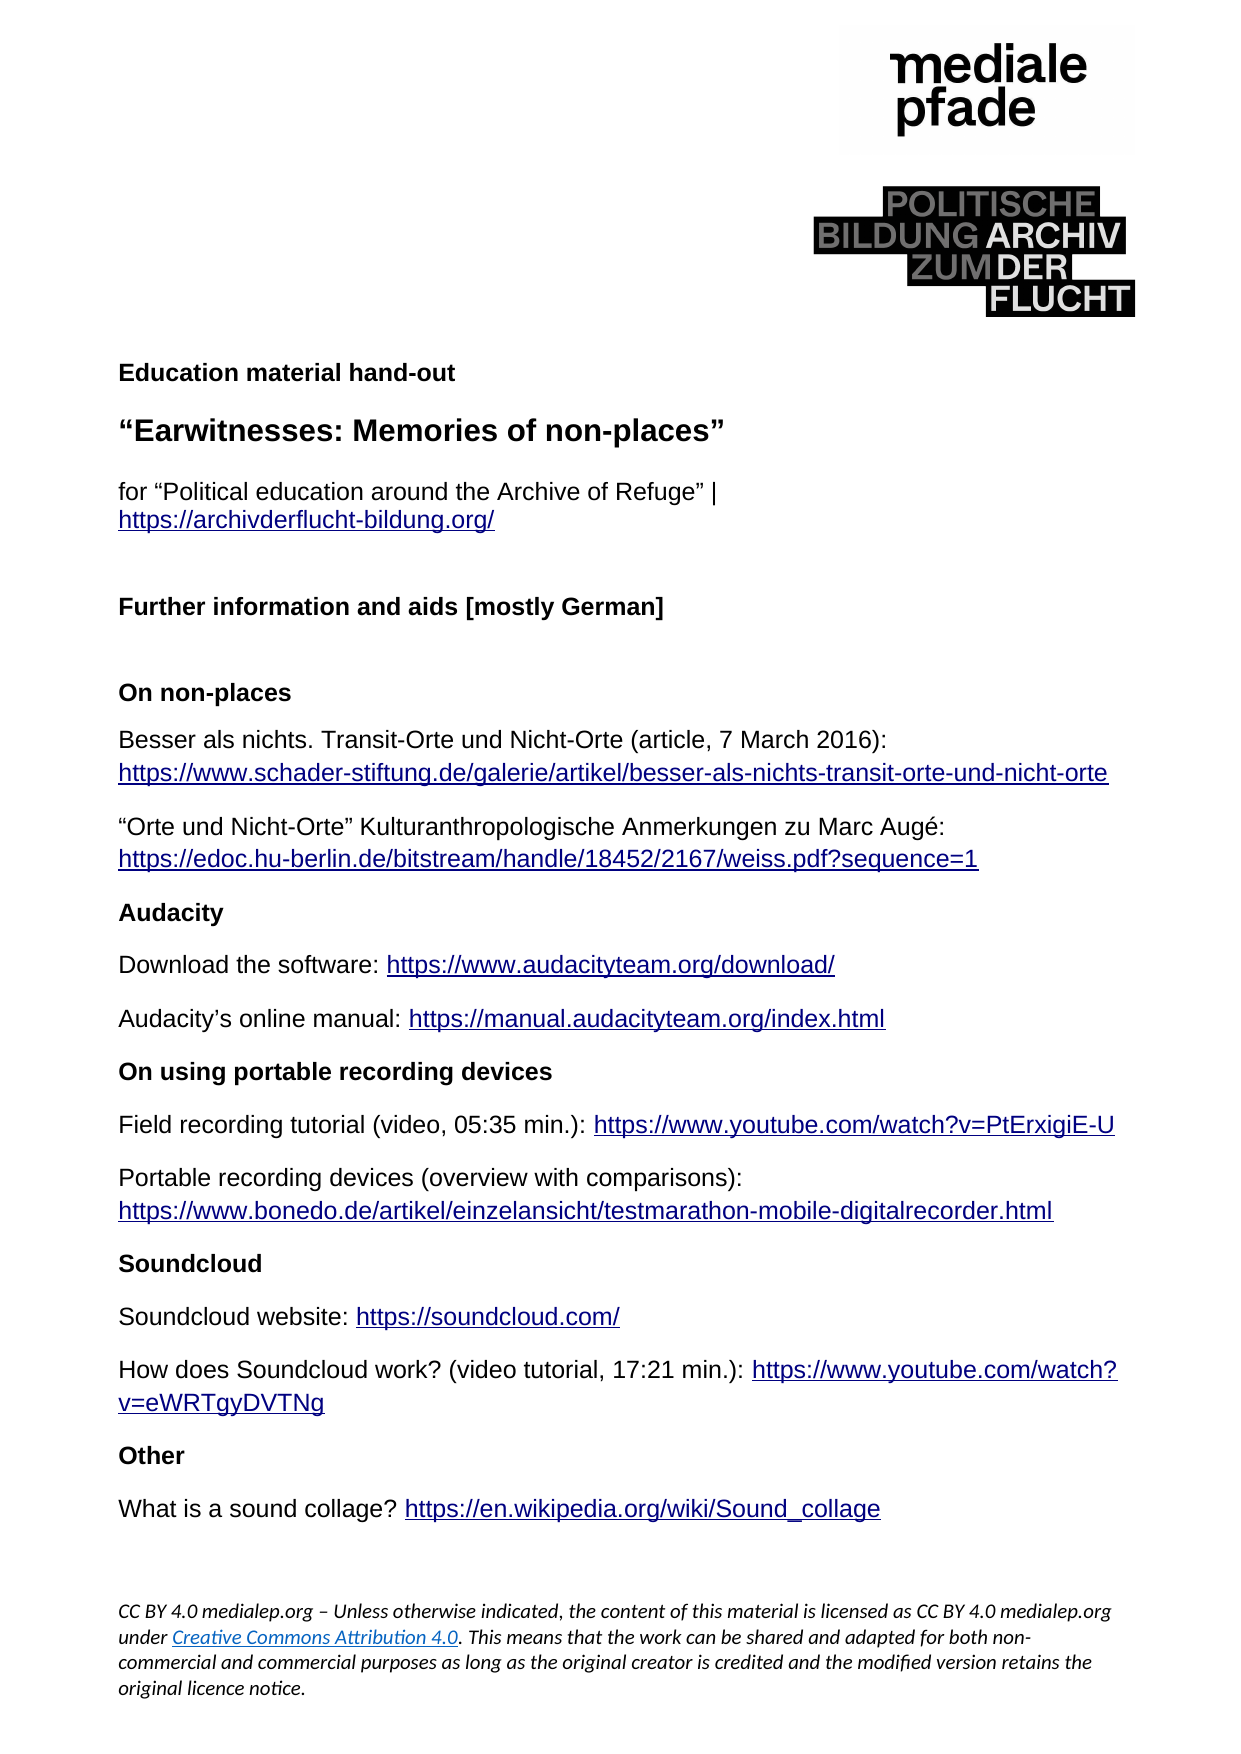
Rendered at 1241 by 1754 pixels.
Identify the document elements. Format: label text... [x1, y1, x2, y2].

text “Earwitnesses: Memories of non-places” [118, 412, 1122, 448]
text Other [118, 1441, 1122, 1469]
text Soundcloud website: https://soundcloud.com/ [118, 1302, 1122, 1330]
text Audacity [118, 897, 1122, 926]
picture [813, 186, 1136, 317]
text “Orte und Nicht-Orte” Kulturanthropologische Anmerkungen zu Marc Augé: https://edoc.hu-berlin.de/bitstream/handle/18452/2167/weiss.pdf?sequence=1 [118, 811, 1122, 873]
text Soundcloud [118, 1249, 1122, 1277]
text What is a sound collage? https://en.wikipedia.org/wiki/Sound_collage [118, 1494, 1122, 1522]
text for “Political education around the Archive of Refuge” | [118, 477, 1122, 505]
text Download the software: https://www.audacityteam.org/download/ [118, 951, 1122, 979]
text Portable recording devices (overview with comparisons): https://www.bonedo.de/artikel/einzelansicht/testmarathon-mobile-digitalrecorder.html [118, 1163, 1122, 1224]
text On non-places [118, 678, 1122, 707]
text Education material hand-out [118, 358, 1122, 387]
text Further information and aids [mostly German] [118, 592, 1122, 620]
text On using portable recording devices [118, 1057, 1122, 1085]
text How does Soundcloud work? (video tutorial, 17:21 min.): https://www.youtube.com/watch?v=eWRTgyDVTNg [118, 1355, 1122, 1416]
picture [838, 25, 1136, 155]
text Field recording tutorial (video, 05:35 min.): https://www.youtube.com/watch?v=PtErxigiE-U [118, 1109, 1122, 1138]
text https://archivderflucht-bildung.org/ [118, 505, 1122, 534]
text Besser als nichts. Transit-Orte und Nicht-Orte (article, 7 March 2016): https://www.schader-stiftung.de/galerie/artikel/besser-als-nichts-transit-orte-und-nicht-orte [118, 725, 1122, 787]
text Audacity’s online manual: https://manual.audacityteam.org/index.html [118, 1003, 1122, 1032]
